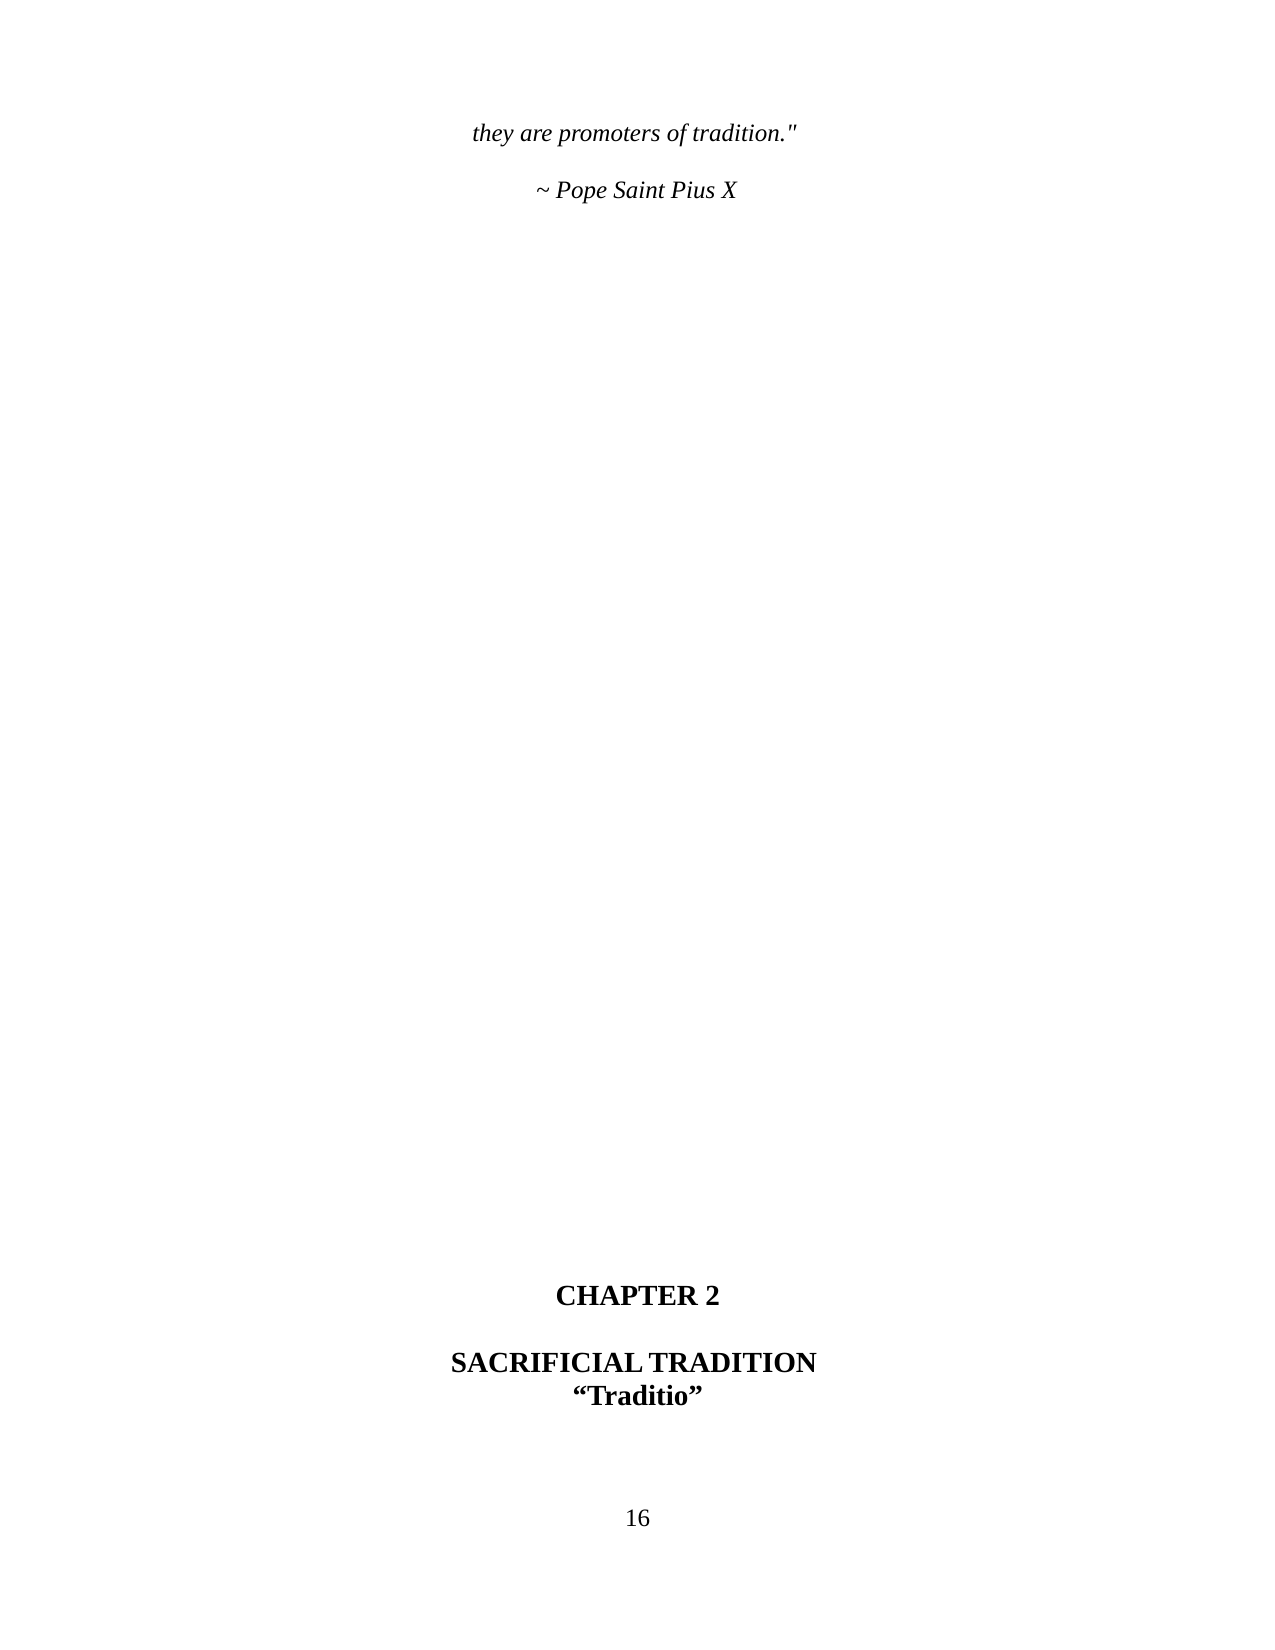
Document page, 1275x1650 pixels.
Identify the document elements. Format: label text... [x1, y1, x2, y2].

text they are promoters of tradition." [118, 118, 1157, 147]
text CHAPTER 2 [118, 1278, 1157, 1311]
text “Traditio” [118, 1378, 1157, 1412]
text ~ Pope Saint Pius X [118, 176, 1157, 204]
text SACRIFICIAL TRADITION [118, 1345, 1157, 1378]
